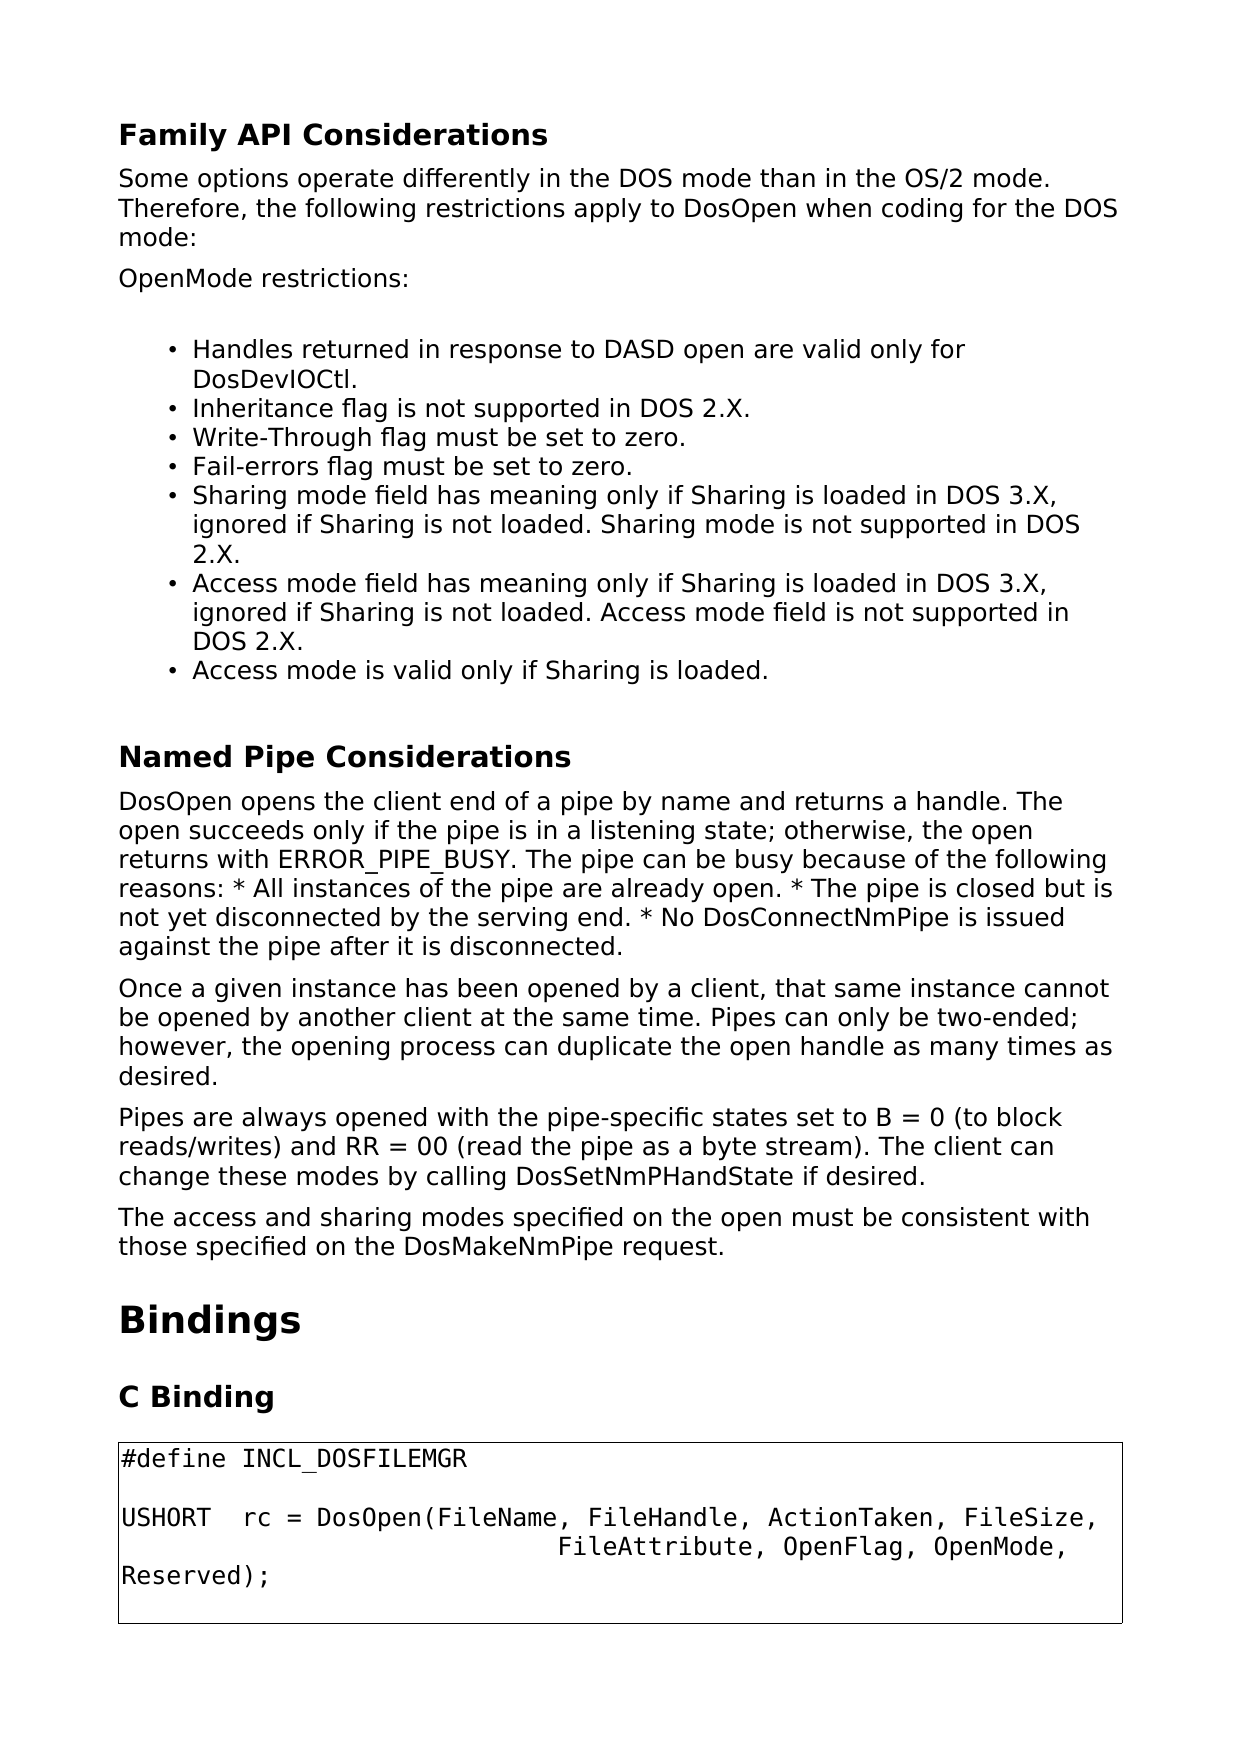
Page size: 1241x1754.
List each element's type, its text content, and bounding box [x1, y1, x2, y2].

list Access mode field has meaning only if Sharing is loaded in DOS 3.X, ignored if Sharing is not loaded. Access mode field is not supported in DOS 2.X. [177, 569, 1122, 657]
text The access and sharing modes specified on the open must be consistent with those specified on the DosMakeNmPipe request. [118, 1203, 1122, 1262]
text Some options operate differently in the DOS mode than in the OS/2 mode. Therefore, the following restrictions apply to DosOpen when coding for the DOS mode: [118, 164, 1122, 252]
subtitle Bindings [118, 1299, 1122, 1343]
list Fail-errors flag must be set to zero. [177, 452, 1122, 482]
text OpenMode restrictions: [118, 264, 1122, 294]
text Once a given instance has been opened by a client, that same instance cannot be opened by another client at the same time. Pipes can only be two-ended; however, the opening process can duplicate the open handle as many times as desired. [118, 974, 1122, 1091]
list Access mode is valid only if Sharing is loaded. [177, 657, 1122, 686]
text DosOpen opens the client end of a pipe by name and returns a handle. The open succeeds only if the pipe is in a listening state; otherwise, the open returns with ERROR_PIPE_BUSY. The pipe can be busy because of the following reasons: * All instances of the pipe are already open. * The pipe is closed but is not yet disconnected by the serving end. * No DosConnectNmPipe is issued against the pipe after it is disconnected. [118, 787, 1122, 962]
text Pipes are always opened with the pipe-specific states set to B = 0 (to block reads/writes) and RR = 00 (read the pipe as a byte stream). The client can change these modes by calling DosSetNmPHandState if desired. [118, 1103, 1122, 1191]
subtitle C Binding [118, 1380, 1122, 1414]
list Sharing mode field has meaning only if Sharing is loaded in DOS 3.X, ignored if Sharing is not loaded. Sharing mode is not supported in DOS 2.X. [177, 482, 1122, 569]
subtitle Family API Considerations [118, 118, 1122, 152]
list Handles returned in response to DASD open are valid only for DosDevIOCtl. [177, 336, 1122, 394]
list Inheritance flag is not supported in DOS 2.X. [177, 394, 1122, 423]
list Write-Through flag must be set to zero. [177, 423, 1122, 452]
table_header #define INCL_DOSFILEMGR USHORT rc = DosOpen(FileName, FileHandle, ActionTaken, FileSize, FileAttribute, OpenFlag, OpenMode, Reserved); [119, 1443, 1122, 1622]
subtitle Named Pipe Considerations [118, 740, 1122, 774]
